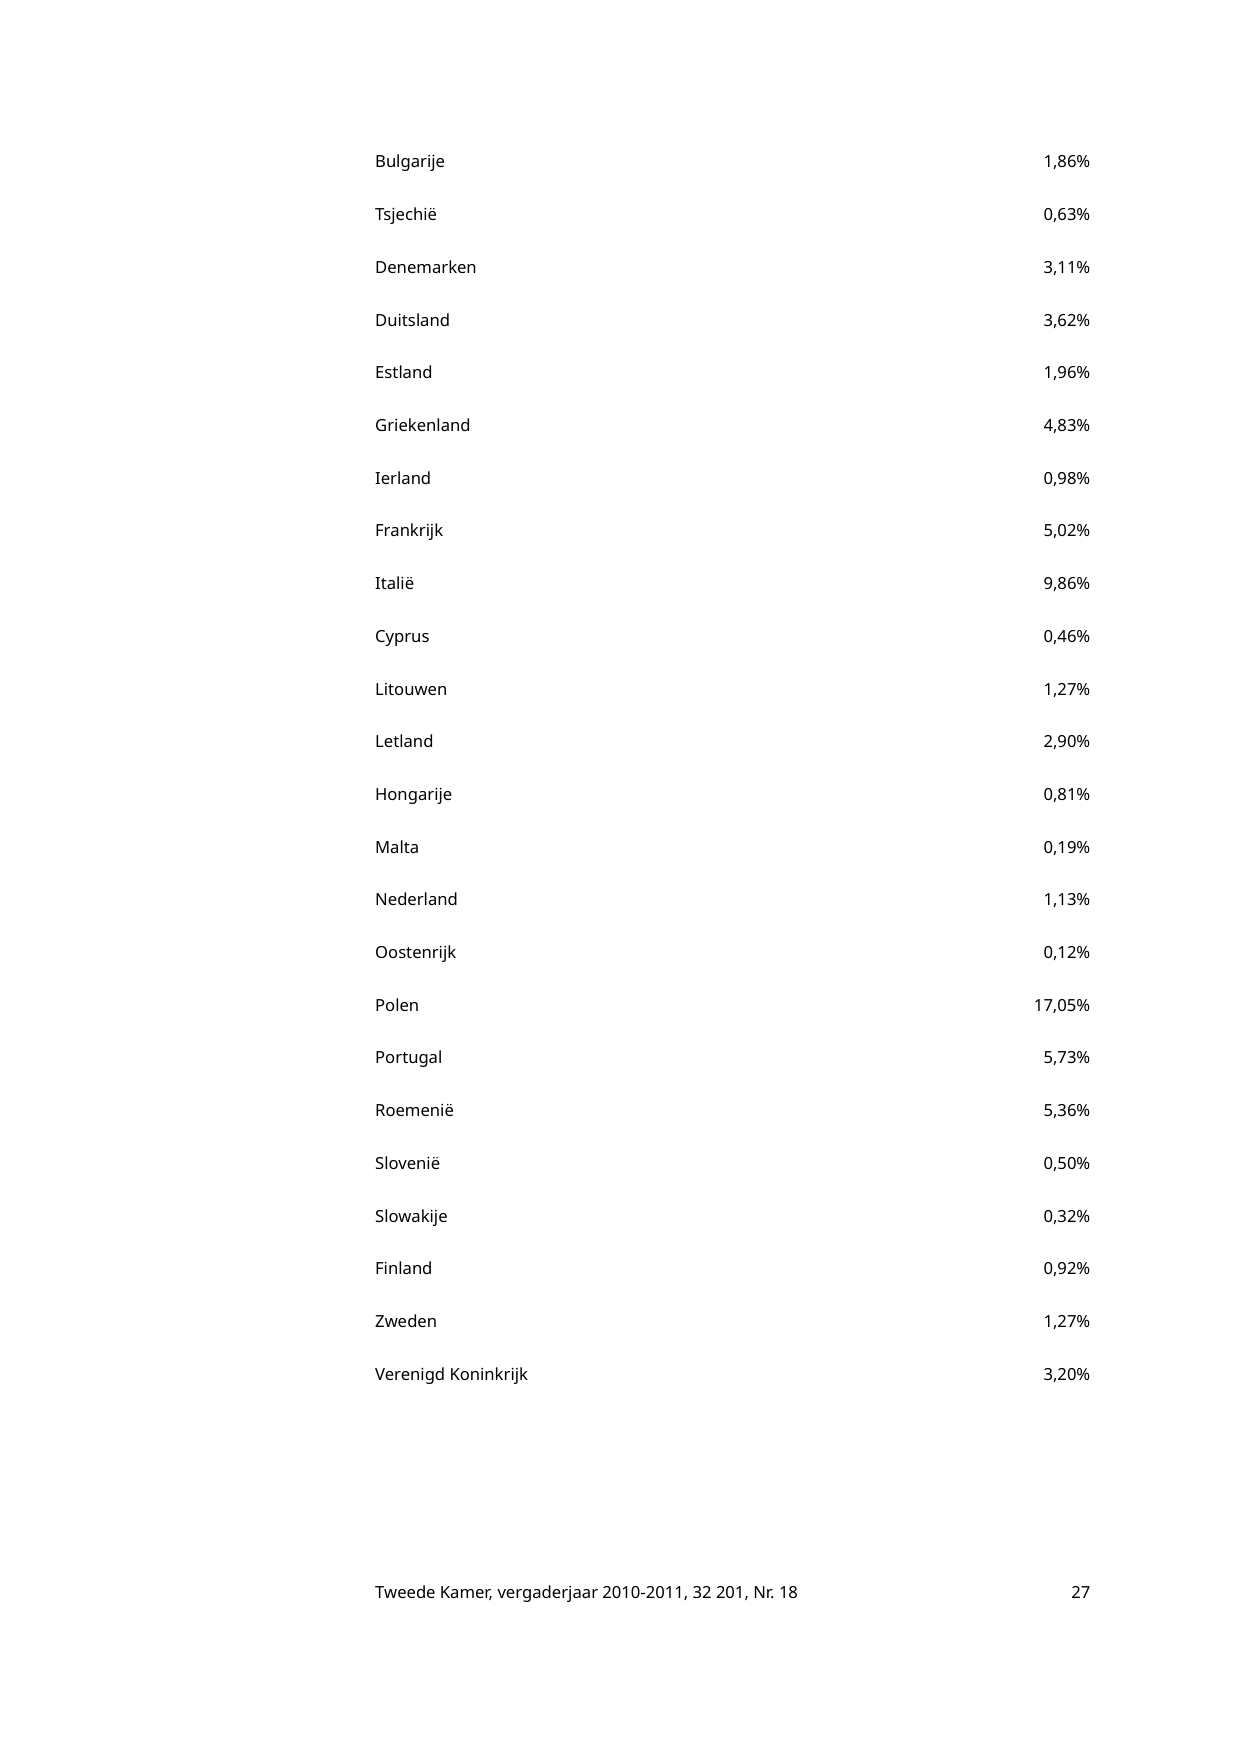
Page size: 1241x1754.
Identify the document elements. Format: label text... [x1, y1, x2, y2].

table_cell Duitsland [375, 419, 990, 471]
table_cell Nederland [375, 999, 990, 1051]
table_cell 1,13% [990, 999, 1090, 1051]
table_cell Malta [375, 946, 990, 998]
table_cell 0,46% [990, 735, 1090, 788]
table_cell Denemarken [375, 366, 990, 419]
table_cell Zweden [375, 1420, 990, 1473]
table_cell Bulgarije [375, 261, 990, 313]
table_cell 17,05% [990, 1104, 1090, 1157]
table_cell Italië [375, 682, 990, 735]
table_cell 1,96% [990, 471, 1090, 524]
table_cell 1,86% [990, 261, 1090, 313]
table_cell Estland [375, 471, 990, 524]
table_cell Slowakije [375, 1315, 990, 1367]
table_cell 0,92% [990, 1368, 1090, 1420]
table_cell Polen [375, 1104, 990, 1157]
table_cell 0,50% [990, 1262, 1090, 1315]
table_cell 1,27% [990, 788, 1090, 840]
table_cell 5,02% [990, 630, 1090, 682]
table_cell 3,62% [990, 419, 1090, 471]
table_cell Tsjechië [375, 313, 990, 366]
table_cell 0,32% [990, 1315, 1090, 1367]
table_cell Cyprus [375, 735, 990, 788]
table_cell 1,27% [990, 1420, 1090, 1473]
table_cell 0,63% [990, 313, 1090, 366]
table_cell 9,86% [990, 682, 1090, 735]
table_cell Litouwen [375, 788, 990, 840]
table_cell 5,36% [990, 1209, 1090, 1262]
table_cell 3,20% [990, 1473, 1090, 1526]
table_cell Letland [375, 840, 990, 893]
table_cell 2,90% [990, 840, 1090, 893]
table_header België [375, 208, 990, 261]
table_cell 0,19% [990, 946, 1090, 998]
table_cell 0,81% [990, 893, 1090, 946]
table_cell Frankrijk [375, 630, 990, 682]
table_cell Slovenië [375, 1262, 990, 1315]
table_cell 0,12% [990, 1051, 1090, 1104]
table_cell 3,11% [990, 366, 1090, 419]
table_cell Hongarije [375, 893, 990, 946]
table_header 0,61% [990, 208, 1090, 261]
table_cell Oostenrijk [375, 1051, 990, 1104]
table_cell Verenigd Koninkrijk [375, 1473, 990, 1526]
table_cell 4,83% [990, 524, 1090, 577]
table_cell Portugal [375, 1157, 990, 1209]
table_cell 0,98% [990, 577, 1090, 629]
table_cell Ierland [375, 577, 990, 629]
table_cell 5,73% [990, 1157, 1090, 1209]
table_cell Roemenië [375, 1209, 990, 1262]
table_cell Griekenland [375, 524, 990, 577]
table_cell Finland [375, 1368, 990, 1420]
